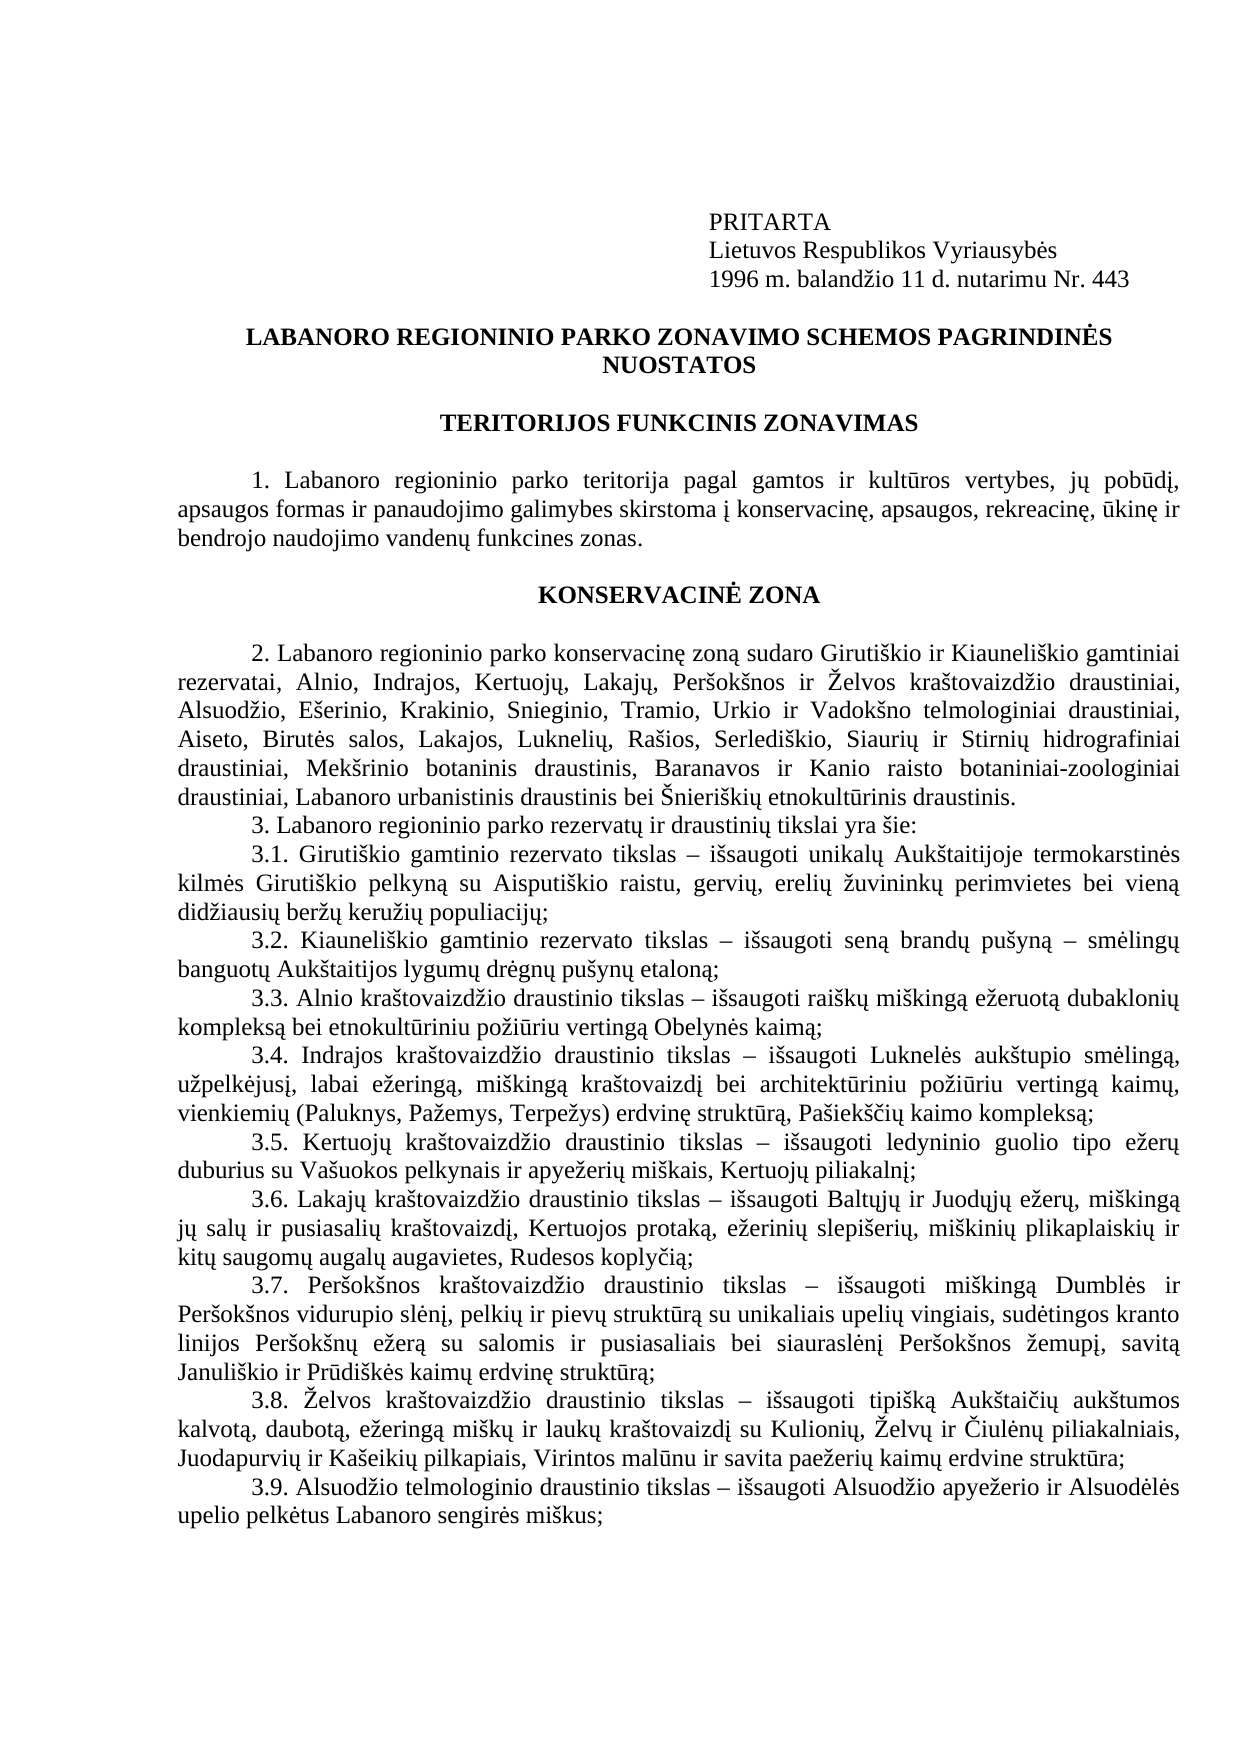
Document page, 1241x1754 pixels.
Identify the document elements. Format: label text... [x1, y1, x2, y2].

text Teritorijos funkcinis zonavimas [177, 408, 1181, 437]
text 3.1. Girutiškio gamtinio rezervato tikslas – išsaugoti unikalų Aukštaitijoje termokarstinės kilmės Girutiškio pelkyną su Aisputiškio raistu, gervių, erelių žuvininkų perimvietes bei vieną didžiausių beržų keružių populiacijų; [177, 839, 1181, 925]
text 3.2. Kiauneliškio gamtinio rezervato tikslas – išsaugoti seną brandų pušyną – smėlingų banguotų Aukštaitijos lygumų drėgnų pušynų etaloną; [177, 925, 1181, 983]
text 3. Labanoro regioninio parko rezervatų ir draustinių tikslai yra šie: [177, 810, 1181, 839]
text 1. Labanoro regioninio parko teritorija pagal gamtos ir kultūros vertybes, jų pobūdį, apsaugos formas ir panaudojimo galimybes skirstoma į konservacinę, apsaugos, rekreacinę, ūkinę ir bendrojo naudojimo vandenų funkcines zonas. [177, 465, 1181, 552]
text 3.8. Želvos kraštovaizdžio draustinio tikslas – išsaugoti tipišką Aukštaičių aukštumos kalvotą, daubotą, ežeringą miškų ir laukų kraštovaizdį su Kulionių, Želvų ir Čiulėnų piliakalniais, Juodapurvių ir Kašeikių pilkapiais, Virintos malūnu ir savita paežerių kaimų erdvine struktūra; [177, 1385, 1181, 1472]
text 3.3. Alnio kraštovaizdžio draustinio tikslas – išsaugoti raiškų miškingą ežeruotą dubaklonių kompleksą bei etnokultūriniu požiūriu vertingą Obelynės kaimą; [177, 983, 1181, 1040]
text Lietuvos Respublikos Vyriausybės [177, 235, 1181, 264]
text 3.5. Kertuojų kraštovaizdžio draustinio tikslas – išsaugoti ledyninio guolio tipo ežerų duburius su Vašuokos pelkynais ir apyežerių miškais, Kertuojų piliakalnį; [177, 1127, 1181, 1184]
text 3.7. Peršokšnos kraštovaizdžio draustinio tikslas – išsaugoti miškingą Dumblės ir Peršokšnos vidurupio slėnį, pelkių ir pievų struktūrą su unikaliais upelių vingiais, sudėtingos kranto linijos Peršokšnų ežerą su salomis ir pusiasaliais bei siauraslėnį Peršokšnos žemupį, savitą Januliškio ir Prūdiškės kaimų erdvinę struktūrą; [177, 1270, 1181, 1385]
text PRITARTA [177, 207, 1181, 235]
text 3.9. Alsuodžio telmologinio draustinio tikslas – išsaugoti Alsuodžio apyežerio ir Alsuodėlės upelio pelkėtus Labanoro sengirės miškus; [177, 1472, 1181, 1529]
text 2. Labanoro regioninio parko konservacinę zoną sudaro Girutiškio ir Kiauneliškio gamtiniai rezervatai, Alnio, Indrajos, Kertuojų, Lakajų, Peršokšnos ir Želvos kraštovaizdžio draustiniai, Alsuodžio, Ešerinio, Krakinio, Snieginio, Tramio, Urkio ir Vadokšno telmologiniai draustiniai, Aiseto, Birutės salos, Lakajos, Luknelių, Rašios, Serlediškio, Siaurių ir Stirnių hidrografiniai draustiniai, Mekšrinio botaninis draustinis, Baranavos ir Kanio raisto botaniniai-zoologiniai draustiniai, Labanoro urbanistinis draustinis bei Šnieriškių etnokultūrinis draustinis. [177, 638, 1181, 810]
text 1996 m. balandžio 11 d. nutarimu Nr. 443 [177, 264, 1181, 293]
text 3.6. Lakajų kraštovaizdžio draustinio tikslas – išsaugoti Baltųjų ir Juodųjų ežerų, miškingą jų salų ir pusiasalių kraštovaizdį, Kertuojos protaką, ežerinių slepišerių, miškinių plikaplaiskių ir kitų saugomų augalų augavietes, Rudesos koplyčią; [177, 1184, 1181, 1270]
text Konservacinė zona [177, 580, 1181, 609]
text Labanoro regioninio parko zonavimo schemos pagrindinės nuostatos [177, 322, 1181, 379]
text 3.4. Indrajos kraštovaizdžio draustinio tikslas – išsaugoti Luknelės aukštupio smėlingą, užpelkėjusį, labai ežeringą, miškingą kraštovaizdį bei architektūriniu požiūriu vertingą kaimų, vienkiemių (Paluknys, Pažemys, Terpežys) erdvinę struktūrą, Pašiekščių kaimo kompleksą; [177, 1040, 1181, 1127]
